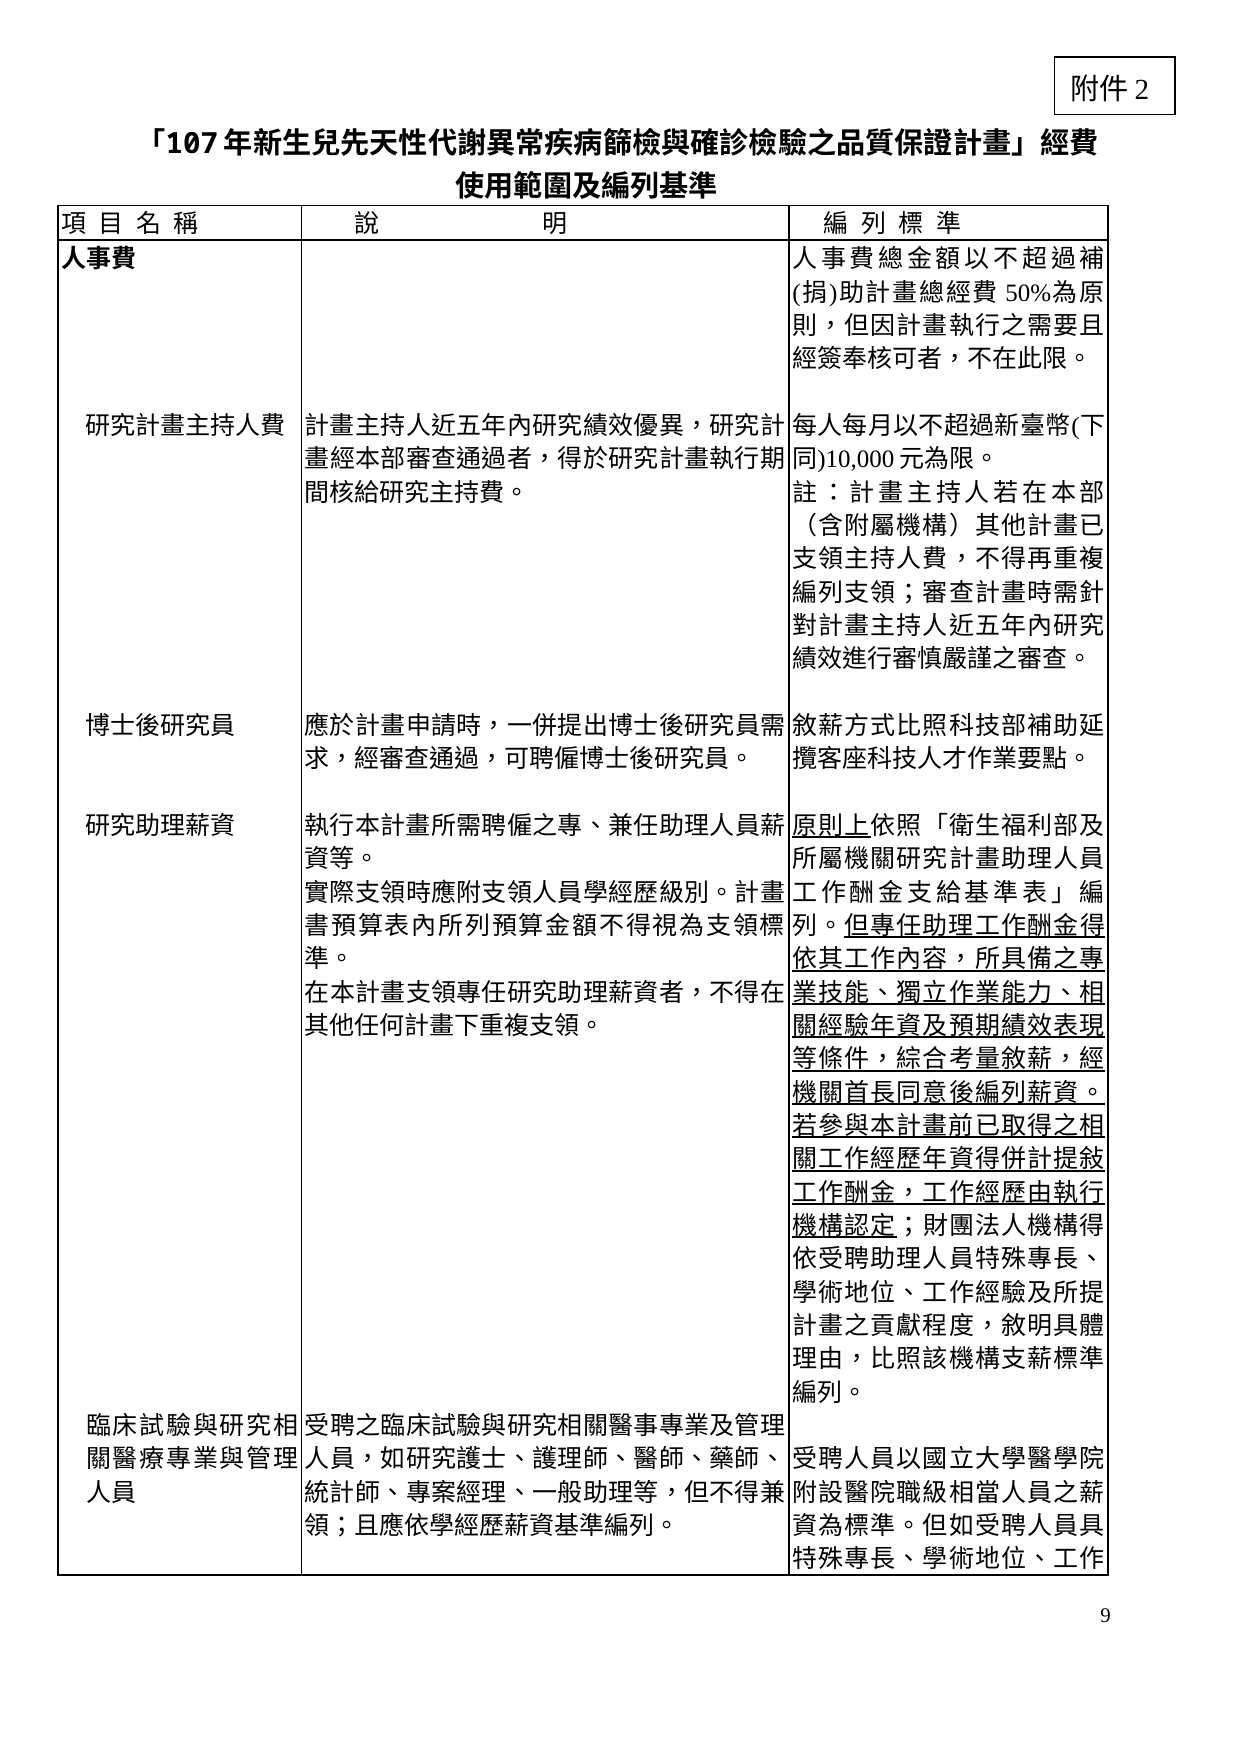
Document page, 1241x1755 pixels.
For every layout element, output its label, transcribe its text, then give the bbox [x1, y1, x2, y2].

table_cell 人事費總金額以不超過補(捐)助計畫總經費50%為原則，但因計畫執行之需要且經簽奉核可者，不在此限。 每人每月以不超過新臺幣(下同)10,000元為限。 註：計畫主持人若在本部（含附屬機構）其他計畫已支領主持人費，不得再重複編列支領；審查計畫時需針對計畫主持人近五年內研究績效進行審慎嚴謹之審查。 敘薪方式比照科技部補助延攬客座科技人才作業要點。 原則上依照「衛生福利部及所屬機關研究計畫助理人員工作酬金支給基準表」編列。但專任助理工作酬金得依其工作內容，所具備之專業技能、獨立作業能力、相關經驗年資及預期績效表現等條件，綜合考量敘薪，經機關首長同意後編列薪資。若參與本計畫前已取得之相關工作經歷年資得併計提敍工作酬金，工作經歷由執行機構認定；財團法人機構得依受聘助理人員特殊專長、學術地位、工作經驗及所提計畫之貢獻程度，敘明具體理由，比照該機構支薪標準編列。 受聘人員以國立大學醫學院附設醫院職級相當人員之薪資為標準。但如受聘人員具特殊專長、學術地位、工作 [790, 241, 1107, 1574]
text 「107年新生兒先天性代謝異常疾病篩檢與確診檢驗之品質保證計畫」經費使用範圍及編列基準 [92, 120, 1110, 204]
table_cell 計畫主持人近五年內研究績效優異，研究計畫經本部審查通過者，得於研究計畫執行期間核給研究主持費。 應於計畫申請時，一併提出博士後研究員需求，經審查通過，可聘僱博士後研究員。 執行本計畫所需聘僱之專、兼任助理人員薪資等。 實際支領時應附支領人員學經歷級別。計畫書預算表內所列預算金額不得視為支領標準。 在本計畫支領專任研究助理薪資者，不得在其他任何計畫下重複支領。 受聘之臨床試驗與研究相關醫事專業及管理人員，如研究護士、護理師、醫師、藥師、統計師、專案經理、一般助理等，但不得兼領；且應依學經歷薪資基準編列。 [302, 241, 788, 1574]
table_header 項 目 名 稱 [59, 206, 301, 239]
text 附件2 [1070, 65, 1159, 106]
table_header 說 明 [302, 206, 788, 239]
table_cell 人事費 研究計畫主持人費 博士後研究員 研究助理薪資 臨床試驗與研究相關醫療專業與管理人員 [59, 241, 301, 1574]
table_header 編 列 標 準 [790, 206, 1107, 239]
